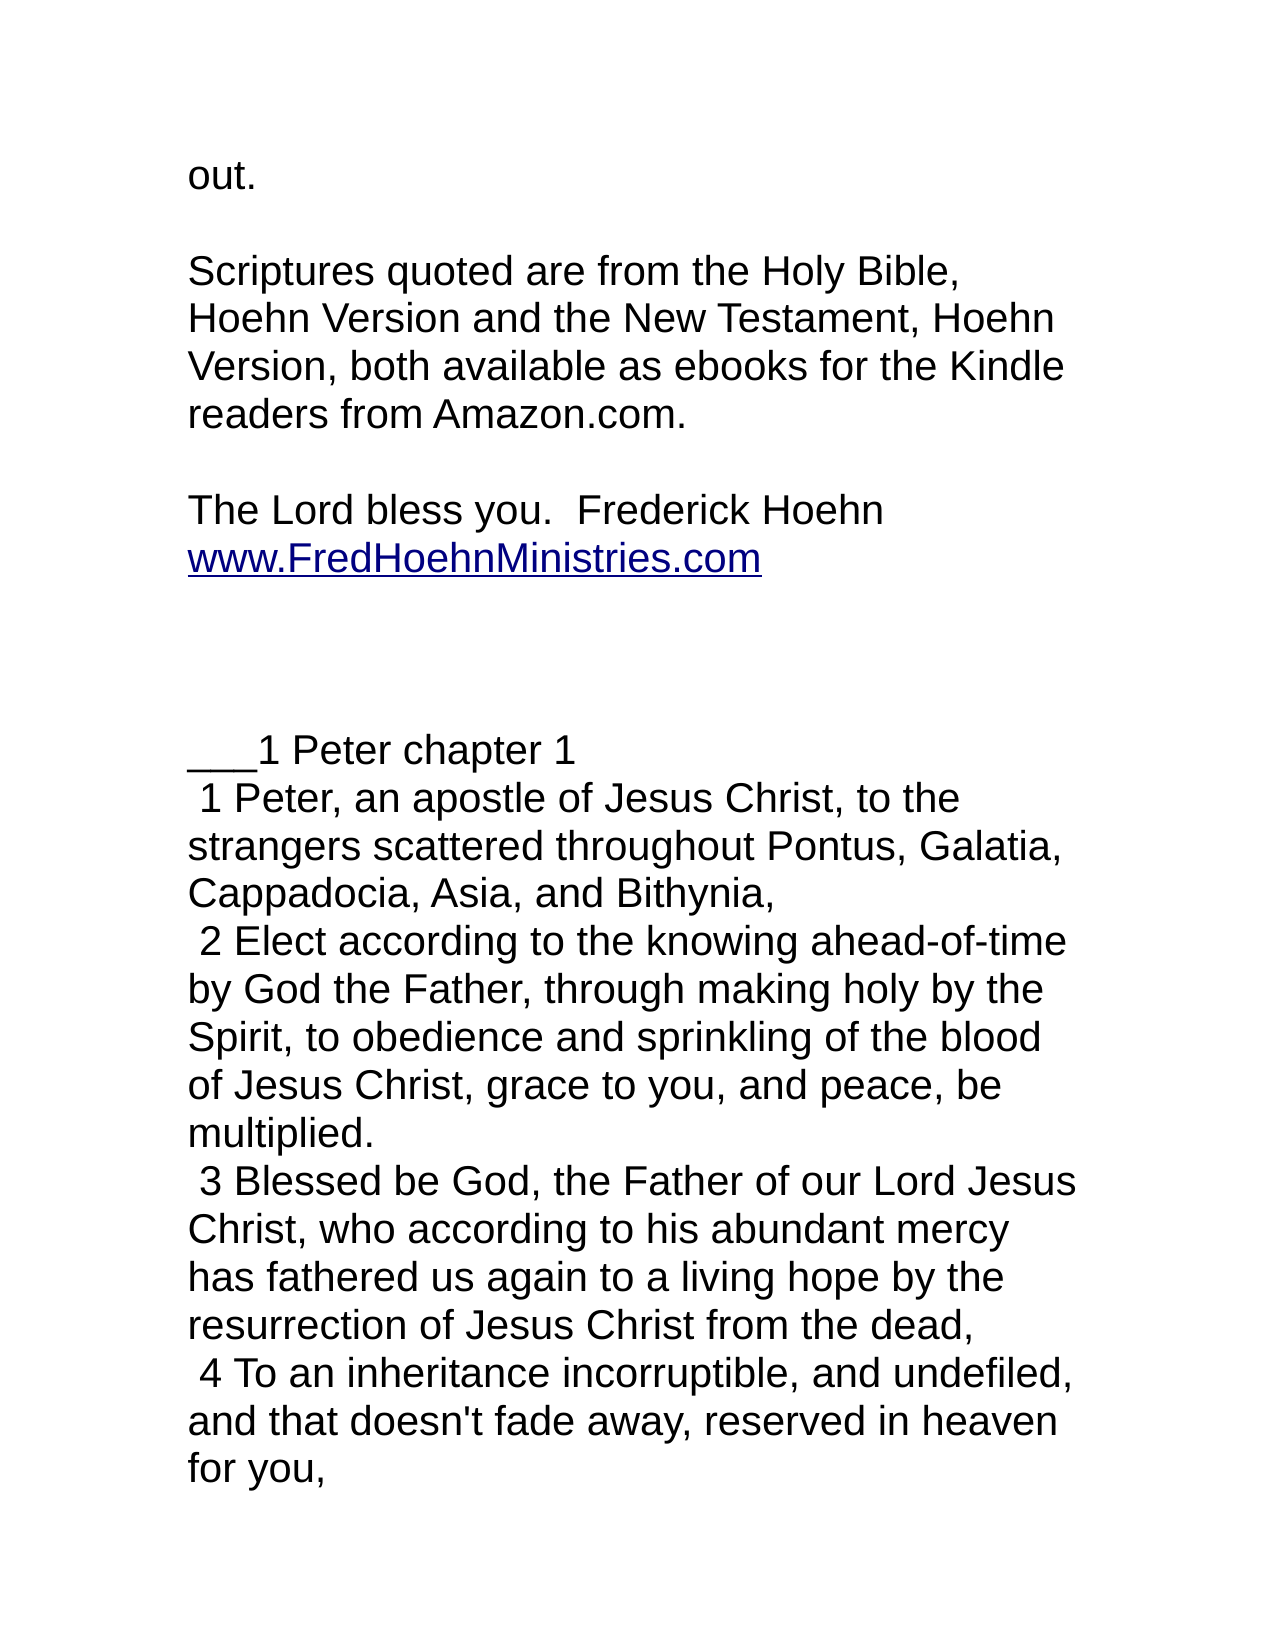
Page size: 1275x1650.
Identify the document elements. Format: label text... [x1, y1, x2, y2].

text ___1 Peter chapter 1 [187, 725, 1087, 773]
text 1 Peter, an apostle of Jesus Christ, to the strangers scattered throughout Pontus, Galatia, Cappadocia, Asia, and Bithynia, [187, 773, 1087, 917]
text 4 To an inheritance incorruptible, and undefiled, and that doesn't fade away, reserved in heaven for you, [187, 1348, 1087, 1492]
text out. [187, 150, 1087, 198]
text 2 Elect according to the knowing ahead-of-time by God the Father, through making holy by the Spirit, to obedience and sprinkling of the blood of Jesus Christ, grace to you, and peace, be multiplied. [187, 917, 1087, 1156]
text 3 Blessed be God, the Father of our Lord Jesus Christ, who according to his abundant mercy has fathered us again to a living hope by the resurrection of Jesus Christ from the dead, [187, 1156, 1087, 1348]
text The Lord bless you. Frederick Hoehn [187, 485, 1087, 533]
text Scriptures quoted are from the Holy Bible, Hoehn Version and the New Testament, Hoehn Version, both available as ebooks for the Kindle readers from Amazon.com. [187, 246, 1087, 437]
text www.FredHoehnMinistries.com [187, 533, 1087, 581]
